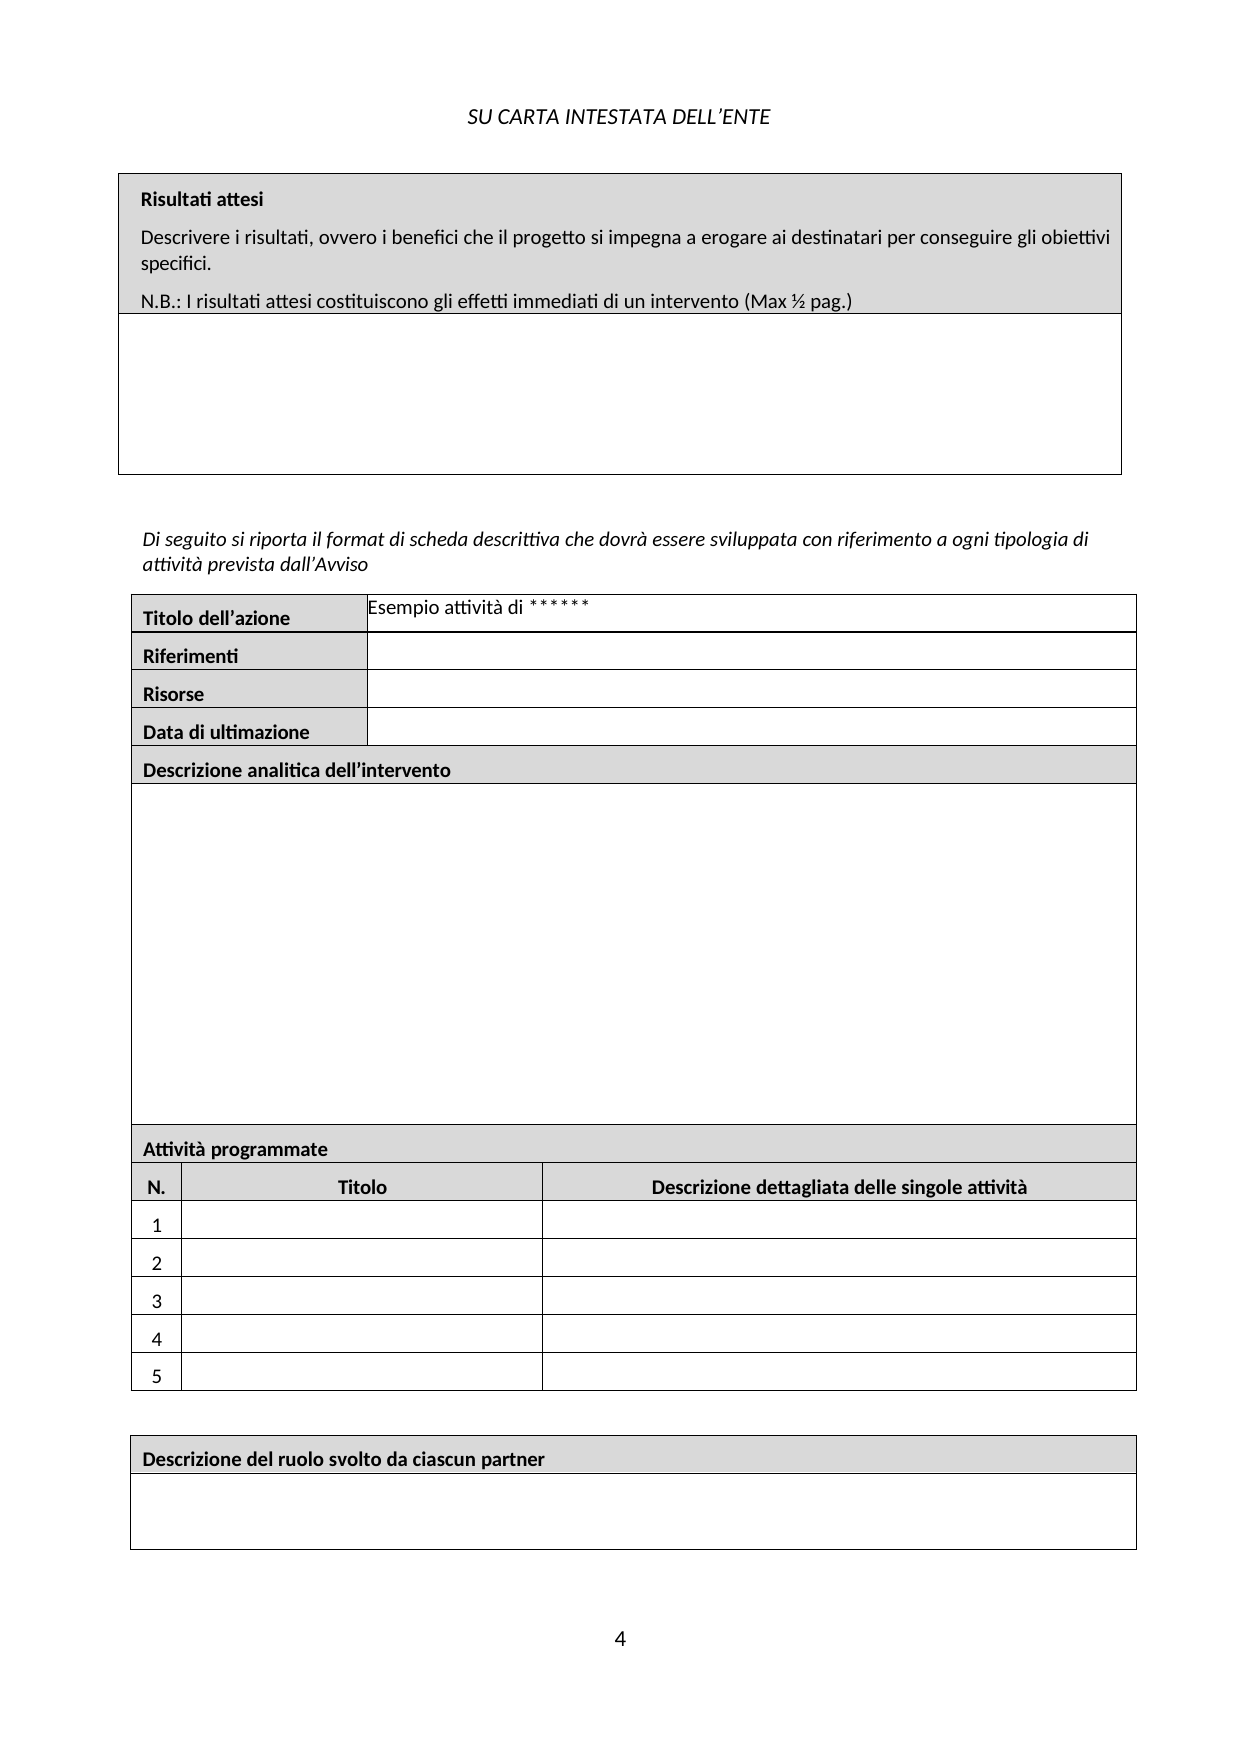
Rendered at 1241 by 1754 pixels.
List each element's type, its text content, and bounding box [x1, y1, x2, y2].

table_cell [543, 1315, 1136, 1352]
table_cell [131, 1474, 1136, 1548]
table_cell Titolo [182, 1163, 542, 1200]
table_cell [368, 633, 1136, 669]
table_header Descrizione del ruolo svolto da ciascun partner [131, 1436, 1136, 1472]
table_cell 4 [132, 1315, 181, 1352]
table_cell [543, 1353, 1136, 1389]
table_cell Data di ultimazione [132, 708, 367, 745]
table_cell 3 [132, 1277, 181, 1314]
table_cell [119, 314, 1121, 474]
table_cell N. [132, 1163, 181, 1200]
table_cell Descrizione analitica dell’intervento [132, 746, 1136, 783]
text Di seguito si riporta il format di scheda descrittiva che dovrà essere sviluppata con riferimento a ogni tipologia di attività prevista dall’Avviso [142, 526, 1122, 577]
table_cell [368, 708, 1136, 745]
table_cell [182, 1353, 542, 1389]
table_cell [182, 1239, 542, 1276]
table_cell [368, 670, 1136, 707]
table_cell 5 [132, 1353, 181, 1389]
table_cell [182, 1277, 542, 1314]
table_cell [543, 1277, 1136, 1314]
table_header Esempio attività di ****** [368, 595, 1136, 631]
table_cell [182, 1201, 542, 1238]
table_cell [132, 784, 1136, 1124]
table_cell [543, 1239, 1136, 1276]
table_cell 1 [132, 1201, 181, 1238]
table_cell Attività programmate [132, 1125, 1136, 1162]
table_cell Descrizione dettagliata delle singole attività [543, 1163, 1136, 1200]
table_cell Riferimenti [132, 633, 367, 669]
table_cell Risorse [132, 670, 367, 707]
table_cell 2 [132, 1239, 181, 1276]
table_cell [182, 1315, 542, 1352]
table_cell [543, 1201, 1136, 1238]
table_header Titolo dell’azione [132, 595, 367, 631]
table_header Risultati attesi Descrivere i risultati, ovvero i benefici che il progetto si impegna a erogare ai destinatari per conseguire gli obiettivi specifici. N.B.: I risultati attesi costituiscono gli effetti immediati di un intervento (Max ½ pag.) [119, 174, 1121, 313]
